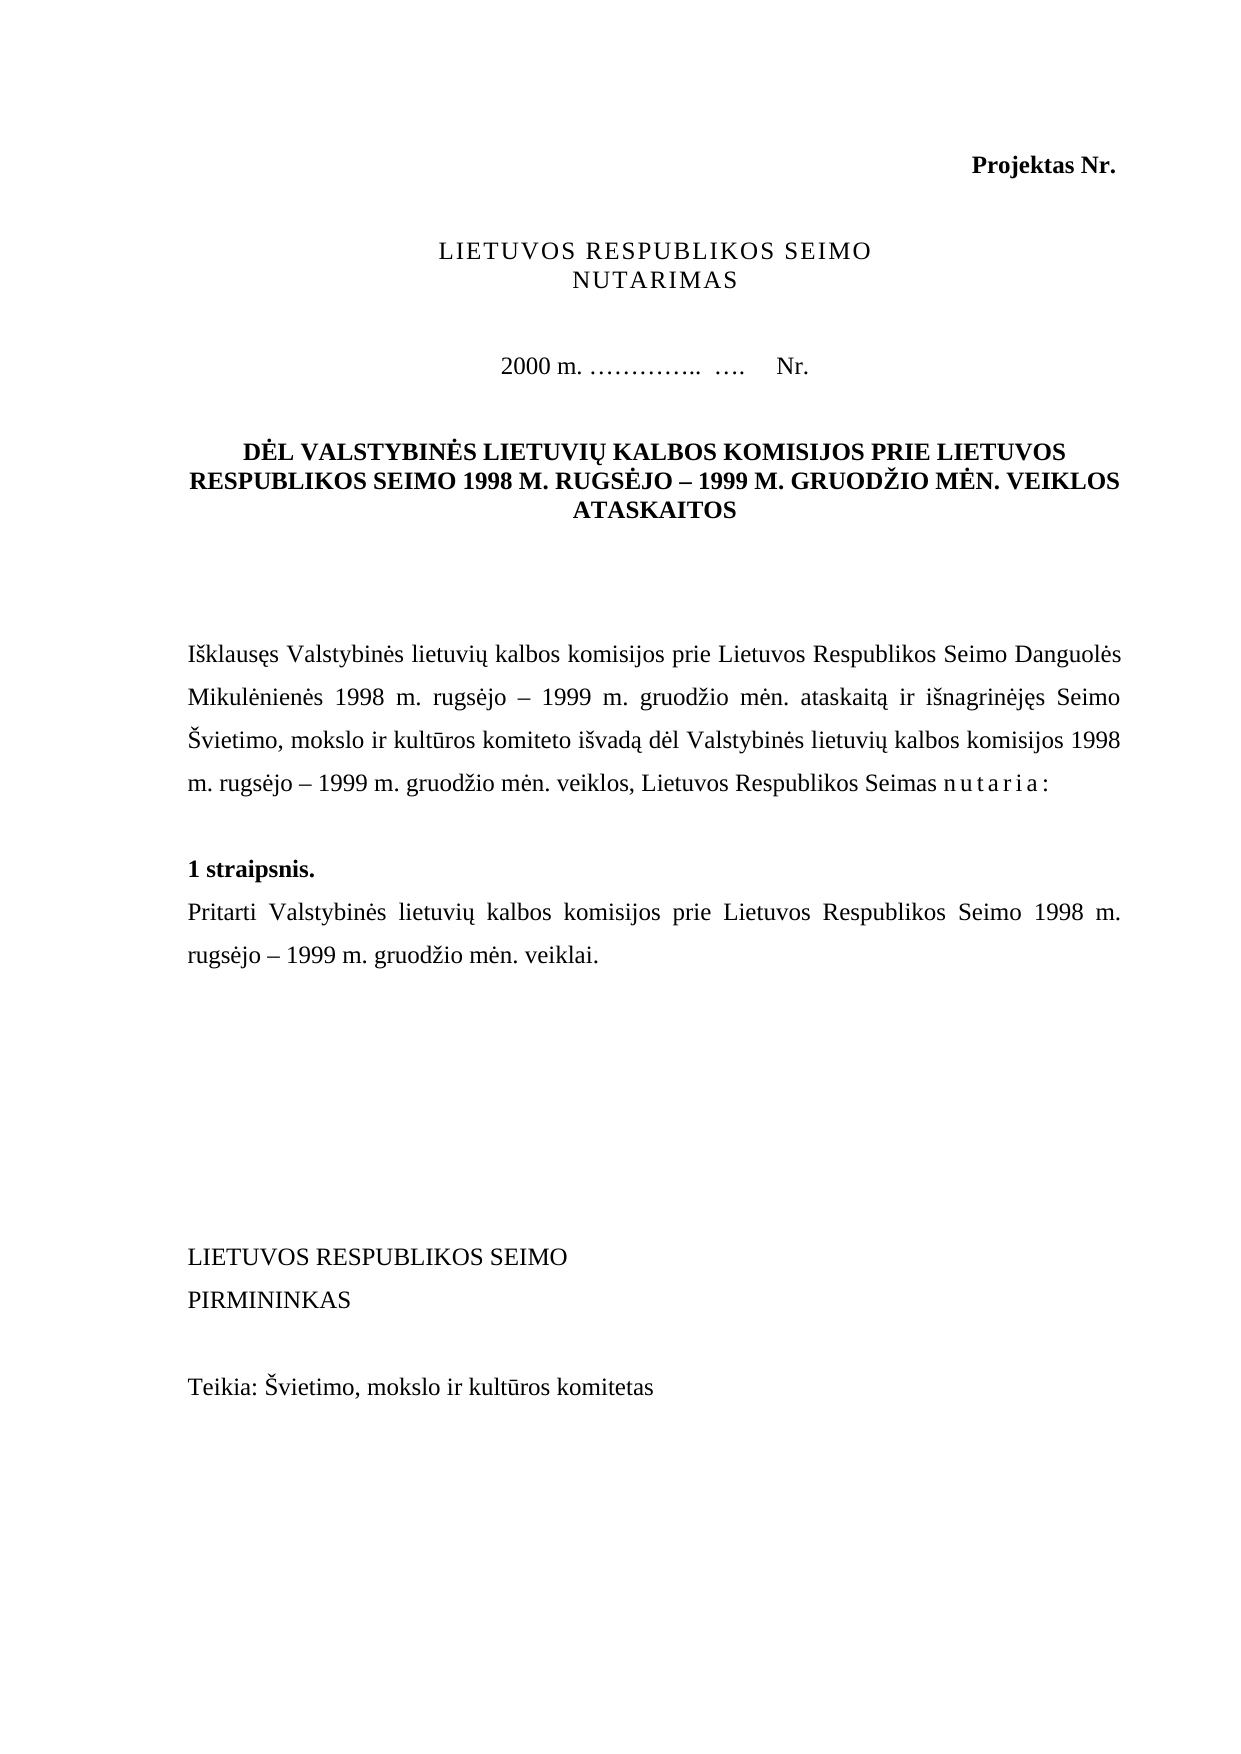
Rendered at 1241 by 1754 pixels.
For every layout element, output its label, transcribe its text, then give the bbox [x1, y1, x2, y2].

text 2000 m. ………….. …. Nr. [187, 351, 1122, 380]
text Išklausęs Valstybinės lietuvių kalbos komisijos prie Lietuvos Respublikos Seimo Danguolės Mikulėnienės 1998 m. rugsėjo – 1999 m. gruodžio mėn. ataskaitą ir išnagrinėjęs Seimo Švietimo, mokslo ir kultūros komiteto išvadą dėl Valstybinės lietuvių kalbos komisijos 1998 m. rugsėjo – 1999 m. gruodžio mėn. veiklos, Lietuvos Respublikos Seimas nutaria: [187, 639, 1122, 797]
text 1 straipsnis. [187, 854, 1122, 883]
text Pirmininkas [187, 1286, 1122, 1314]
text Lietuvos Respublikos Seimo [187, 236, 1122, 265]
text Dėl valstybinės lietuvių kalbos komisijos prie Lietuvos Respublikos Seimo 1998 m. rugsėjo – 1999 m. gruodžio mėn. veiklos ataskaitos [187, 437, 1122, 524]
text Pritarti Valstybinės lietuvių kalbos komisijos prie Lietuvos Respublikos Seimo 1998 m. rugsėjo – 1999 m. gruodžio mėn. veiklai. [187, 897, 1122, 969]
text nutarimas [187, 265, 1122, 294]
text Teikia: Švietimo, mokslo ir kultūros komitetas [187, 1372, 1122, 1401]
text Lietuvos Respublikos Seimo [187, 1242, 1122, 1271]
text Projektas Nr. [187, 150, 1122, 179]
